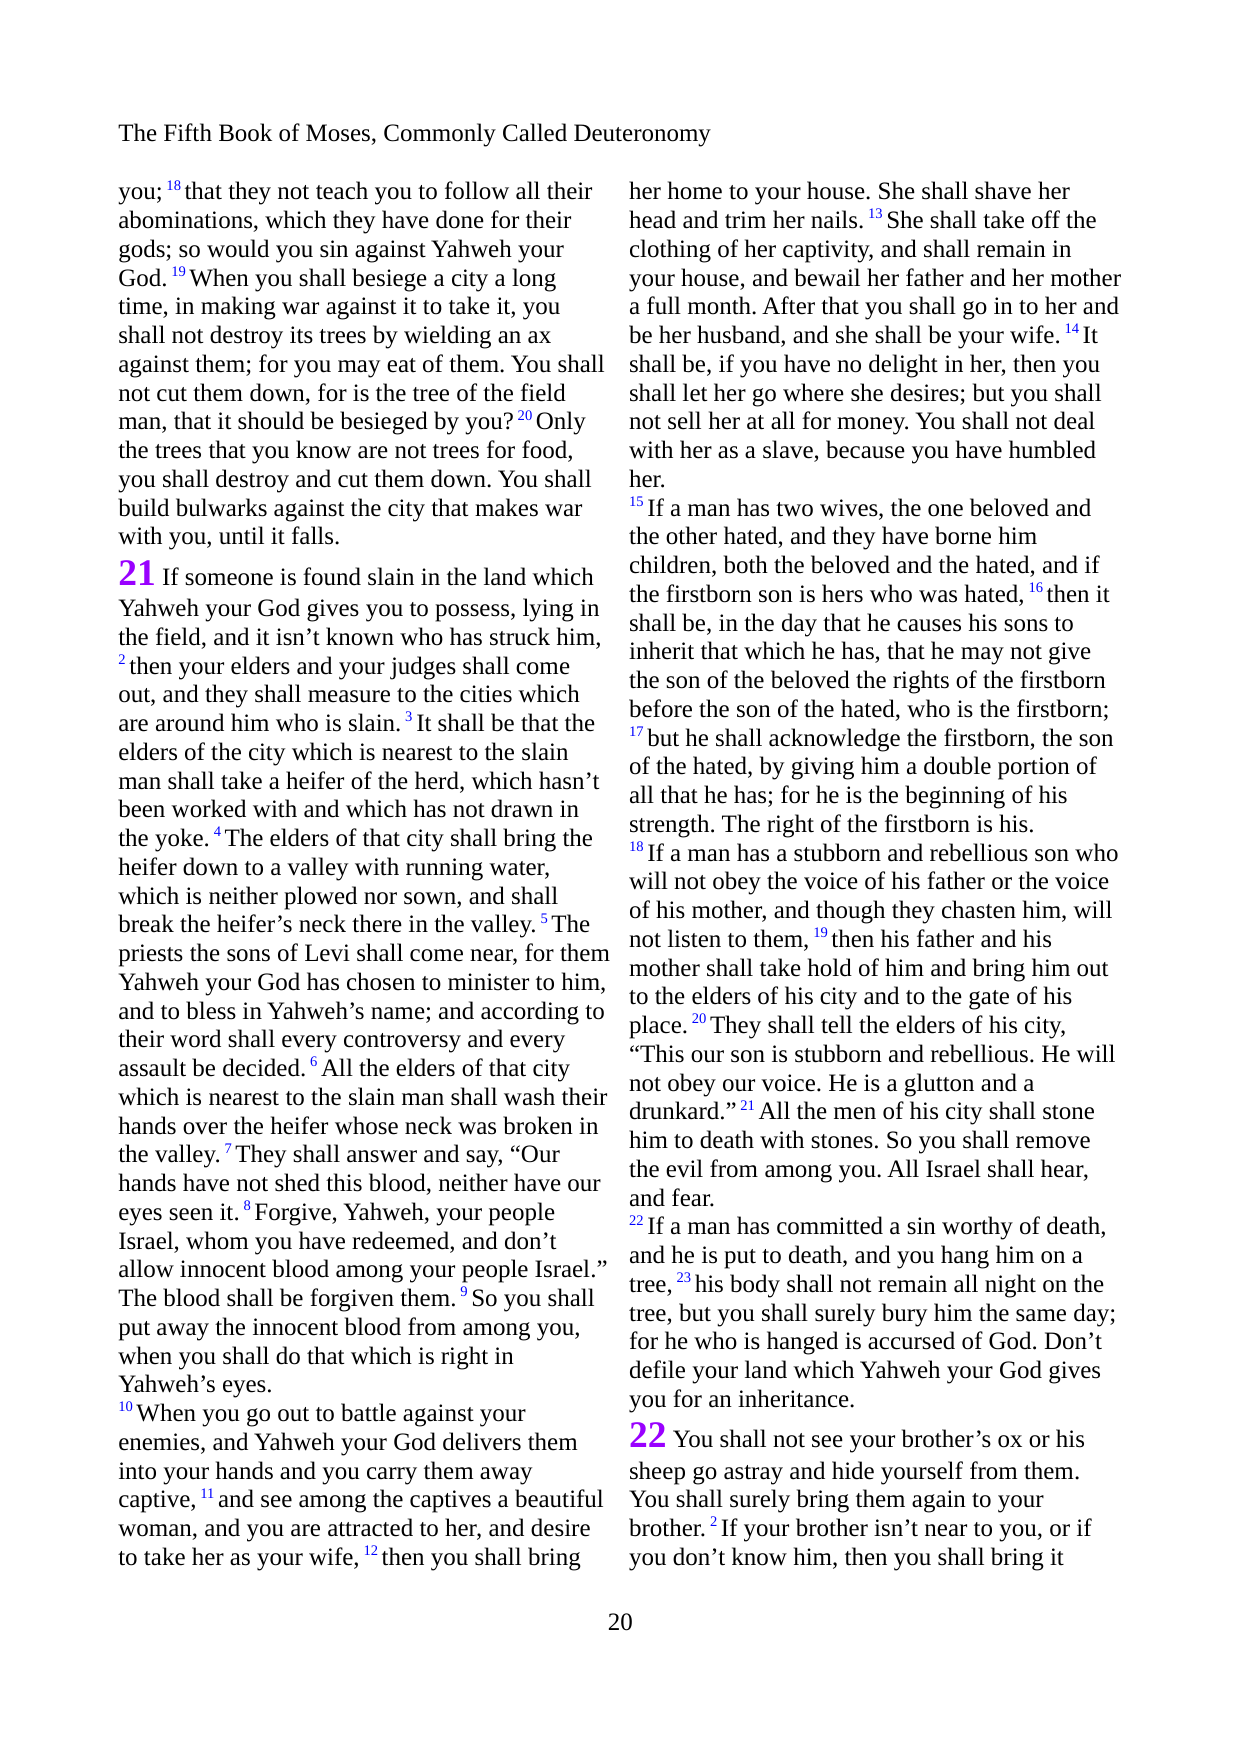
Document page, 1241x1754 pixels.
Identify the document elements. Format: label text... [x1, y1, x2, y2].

text 22 You shall not see your brother’s ox or his sheep go astray and hide yourself from them. You shall surely bring them again to your brother. 2 If your brother isn’t near to you, or if you don’t know him, then you shall bring it [629, 1413, 1122, 1571]
text her home to your house. She shall shave her head and trim her nails. 13 She shall take off the clothing of her captivity, and shall remain in your house, and bewail her father and her mother a full month. After that you shall go in to her and be her husband, and she shall be your wife. 14 It shall be, if you have no delight in her, then you shall let her go where she desires; but you shall not sell her at all for money. You shall not deal with her as a slave, because you have humbled her. [629, 176, 1122, 493]
text you; 18 that they not teach you to follow all their abominations, which they have done for their gods; so would you sin against Yahweh your God. 19 When you shall besiege a city a long time, in making war against it to take it, you shall not destroy its trees by wielding an ax against them; for you may eat of them. You shall not cut them down, for is the tree of the field man, that it should be besieged by you? 20 Only the trees that you know are not trees for food, you shall destroy and cut them down. You shall build bulwarks against the city that makes war with you, until it falls. [118, 176, 611, 550]
text 18 If a man has a stubborn and rebellious son who will not obey the voice of his father or the voice of his mother, and though they chasten him, will not listen to them, 19 then his father and his mother shall take hold of him and bring him out to the elders of his city and to the gate of his place. 20 They shall tell the elders of his city, “This our son is stubborn and rebellious. He will not obey our voice. He is a glutton and a drunkard.” 21 All the men of his city shall stone him to death with stones. So you shall remove the evil from among you. All Israel shall hear, and fear. [629, 838, 1122, 1211]
text 21 If someone is found slain in the land which Yahweh your God gives you to possess, lying in the field, and it isn’t known who has struck him, 2 then your elders and your judges shall come out, and they shall measure to the cities which are around him who is slain. 3 It shall be that the elders of the city which is nearest to the slain man shall take a heifer of the herd, which hasn’t been worked with and which has not drawn in the yoke. 4 The elders of that city shall bring the heifer down to a valley with running water, which is neither plowed nor sown, and shall break the heifer’s neck there in the valley. 5 The priests the sons of Levi shall come near, for them Yahweh your God has chosen to minister to him, and to bless in Yahweh’s name; and according to their word shall every controversy and every assault be decided. 6 All the elders of that city which is nearest to the slain man shall wash their hands over the heifer whose neck was broken in the valley. 7 They shall answer and say, “Our hands have not shed this blood, neither have our eyes seen it. 8 Forgive, Yahweh, your people Israel, whom you have redeemed, and don’t allow innocent blood among your people Israel.” The blood shall be forgiven them. 9 So you shall put away the innocent blood from among you, when you shall do that which is right in Yahweh’s eyes. [118, 550, 611, 1398]
text 10 When you go out to battle against your enemies, and Yahweh your God delivers them into your hands and you carry them away captive, 11 and see among the captives a beautiful woman, and you are attracted to her, and desire to take her as your wife, 12 then you shall bring [118, 1398, 611, 1571]
text 15 If a man has two wives, the one beloved and the other hated, and they have borne him children, both the beloved and the hated, and if the firstborn son is hers who was hated, 16 then it shall be, in the day that he causes his sons to inherit that which he has, that he may not give the son of the beloved the rights of the firstborn before the son of the hated, who is the firstborn; 17 but he shall acknowledge the firstborn, the son of the hated, by giving him a double portion of all that he has; for he is the beginning of his strength. The right of the firstborn is his. [629, 493, 1122, 838]
text 22 If a man has committed a sin worthy of death, and he is put to death, and you hang him on a tree, 23 his body shall not remain all night on the tree, but you shall surely bury him the same day; for he who is hanged is accursed of God. Don’t defile your land which Yahweh your God gives you for an inheritance. [629, 1211, 1122, 1413]
